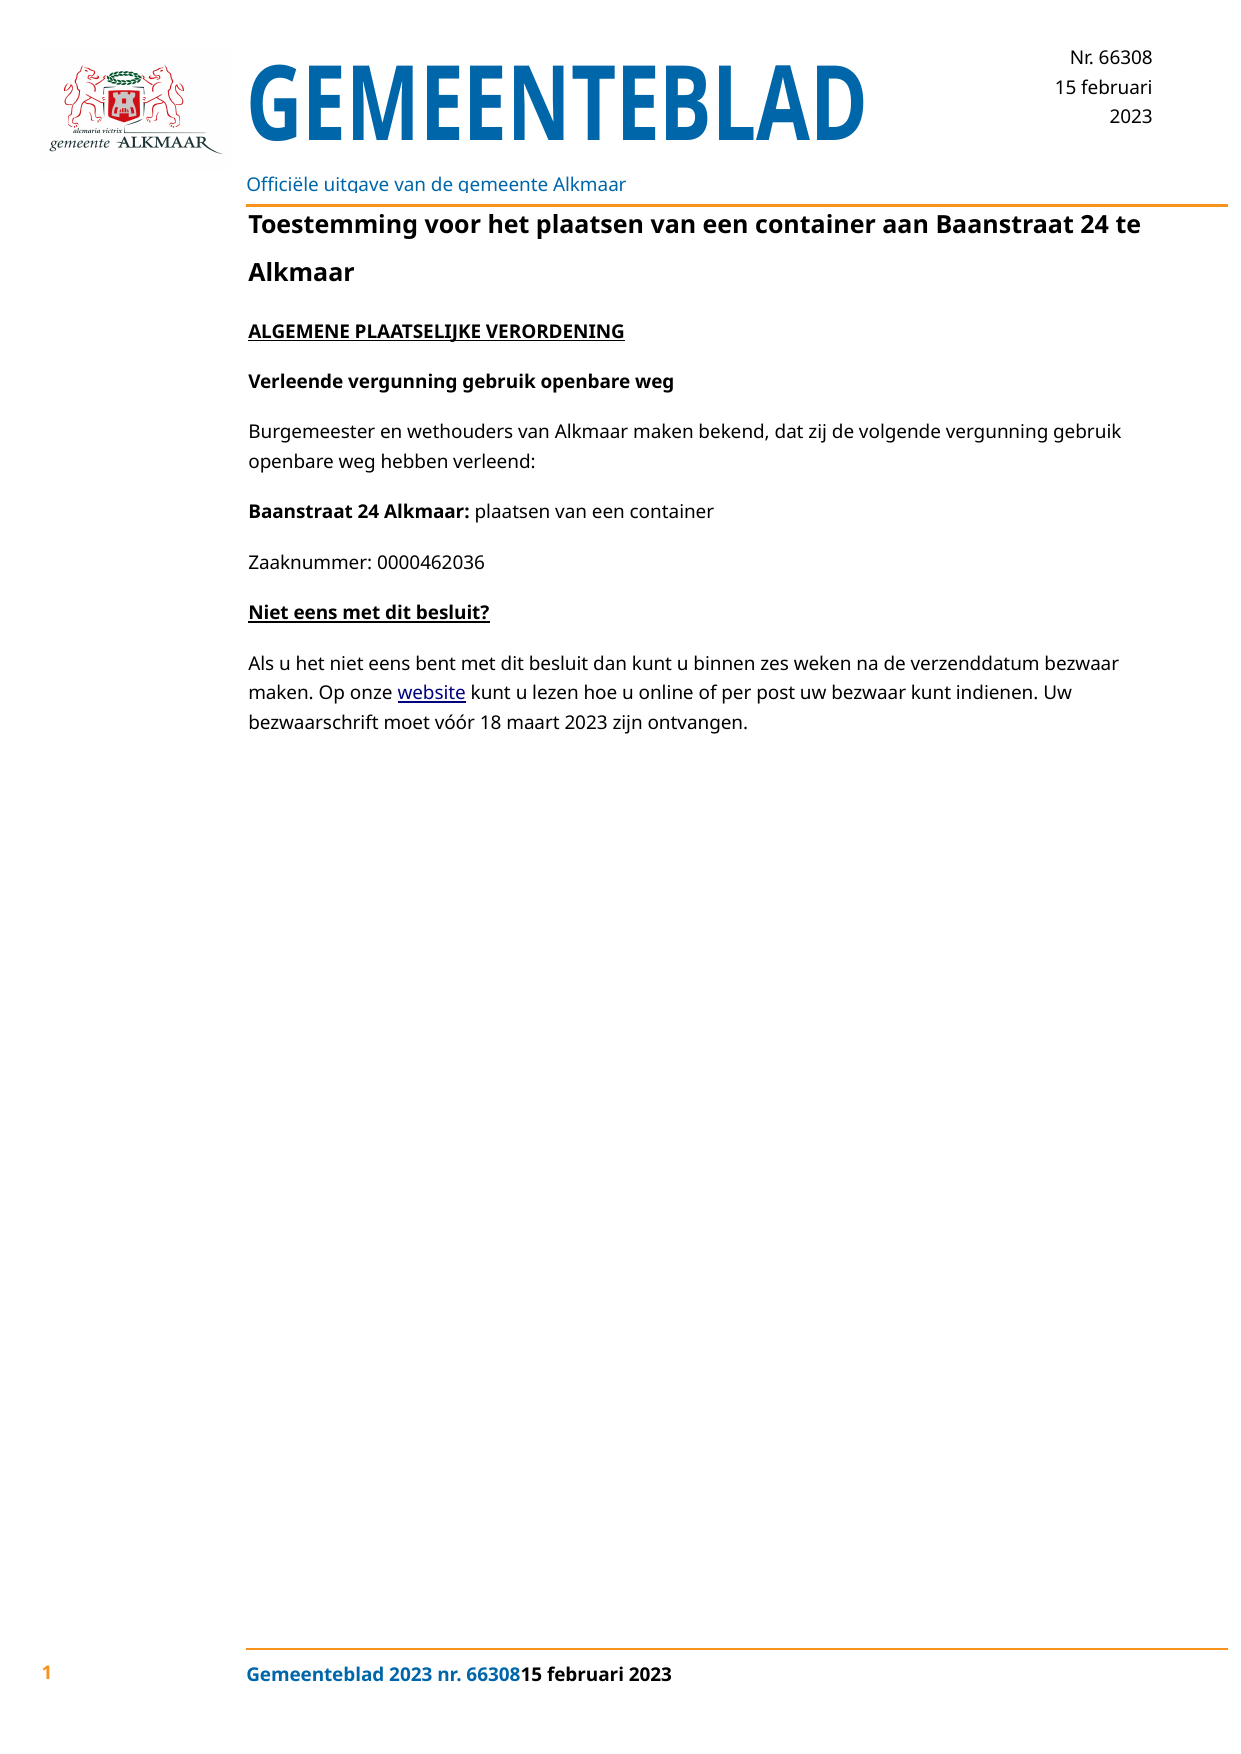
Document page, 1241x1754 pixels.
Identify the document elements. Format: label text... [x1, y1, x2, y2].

text Baanstraat 24 Alkmaar: plaatsen van een container [248, 499, 1152, 524]
text Als u het niet eens bent met dit besluit dan kunt u binnen zes weken na de verzenddatum bezwaar maken. Op onze website kunt u lezen hoe u online of per post uw bezwaar kunt indienen. Uw bezwaarschrift moet vóór 18 maart 2023 zijn ontvangen. [248, 650, 1152, 735]
text Niet eens met dit besluit? [248, 599, 1152, 625]
text Toestemming voor het plaatsen van een container aan Baanstraat 24 te Alkmaar [248, 207, 1152, 288]
text Burgemeester en wethouders van Alkmaar maken bekend, dat zij de volgende vergunning gebruik openbare weg hebben verleend: [248, 419, 1152, 474]
text Zaaknummer: 0000462036 [248, 549, 1152, 575]
text ALGEMENE PLAATSELIJKE VERORDENING [248, 318, 1152, 344]
picture [41, 47, 231, 172]
text Verleende vergunning gebruik openbare weg [248, 368, 1152, 394]
